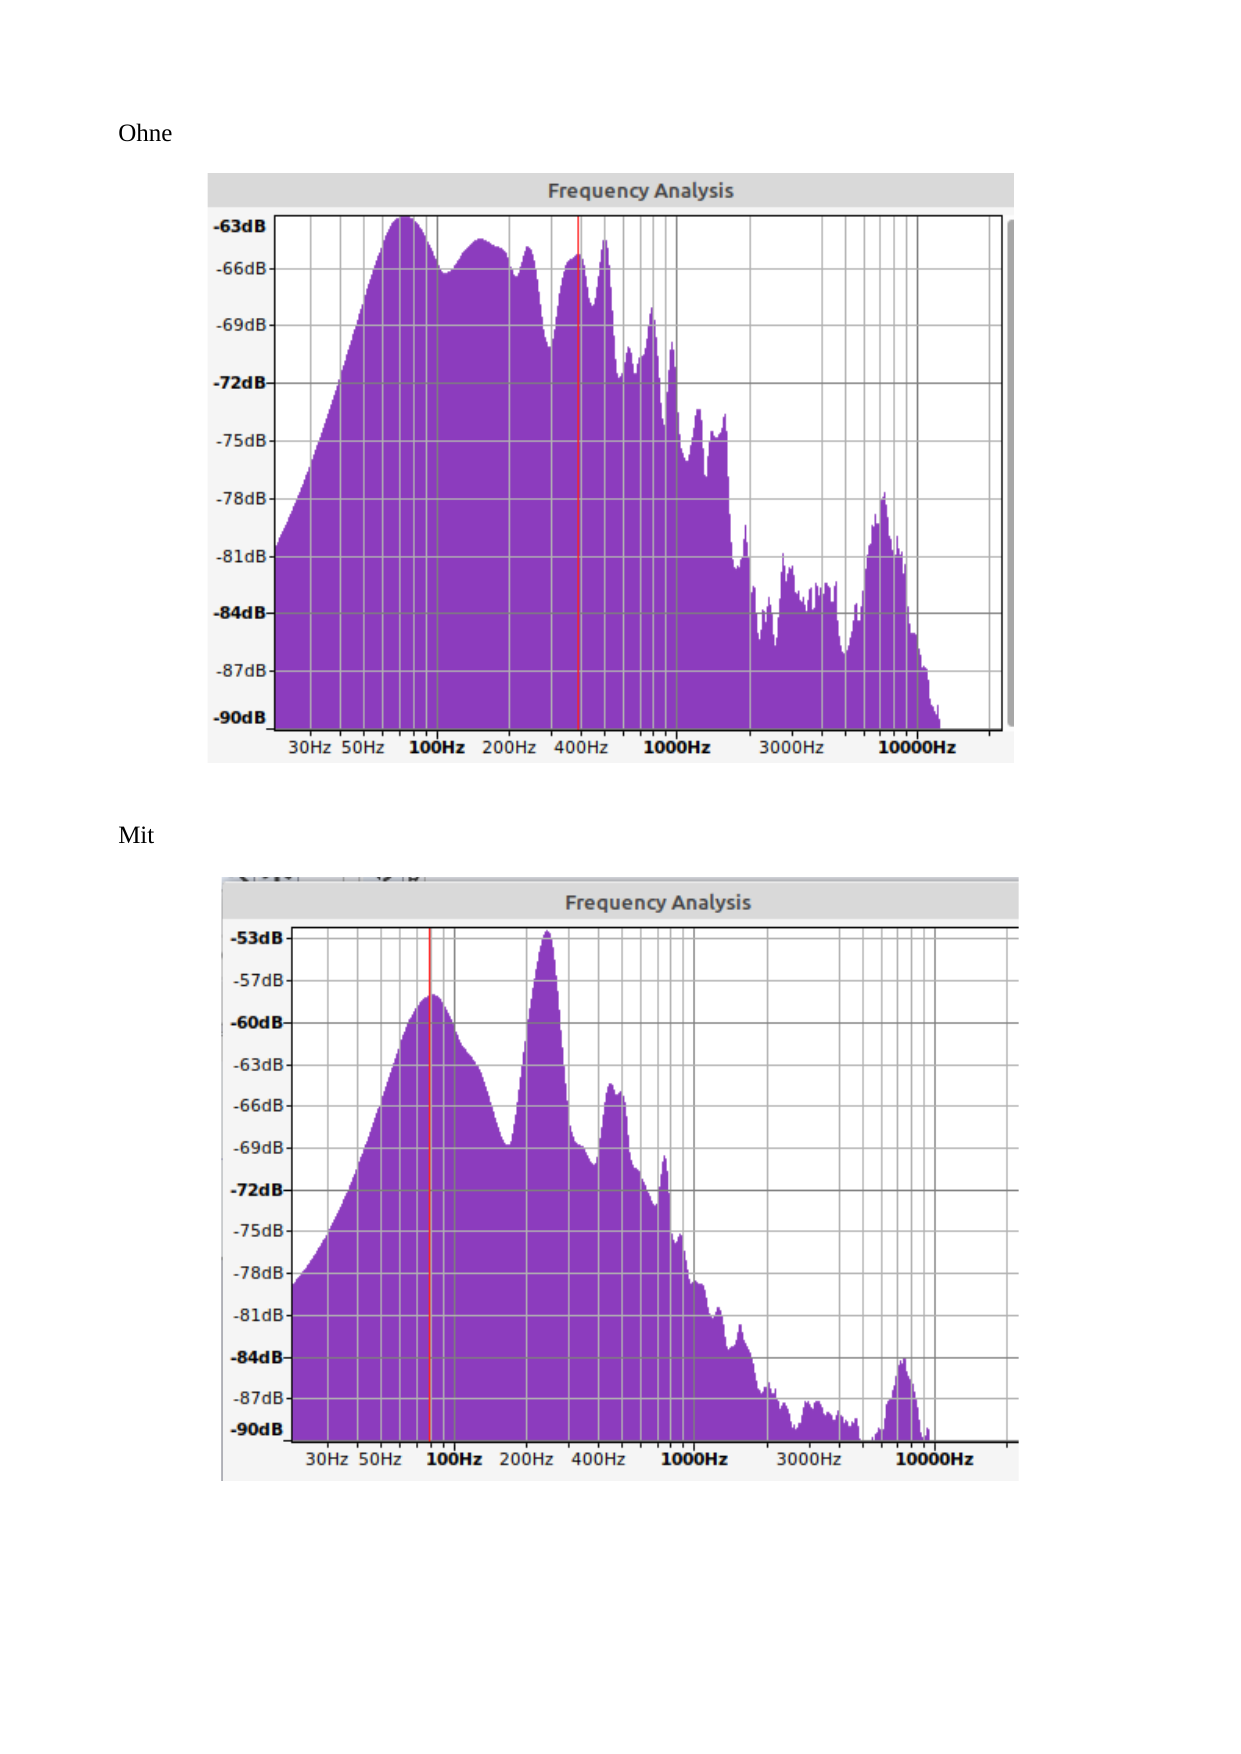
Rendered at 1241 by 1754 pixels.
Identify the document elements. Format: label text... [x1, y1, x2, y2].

text Ohne [118, 118, 1122, 147]
picture [207, 173, 1014, 763]
picture [221, 877, 1019, 1481]
text Mit [118, 820, 1122, 849]
